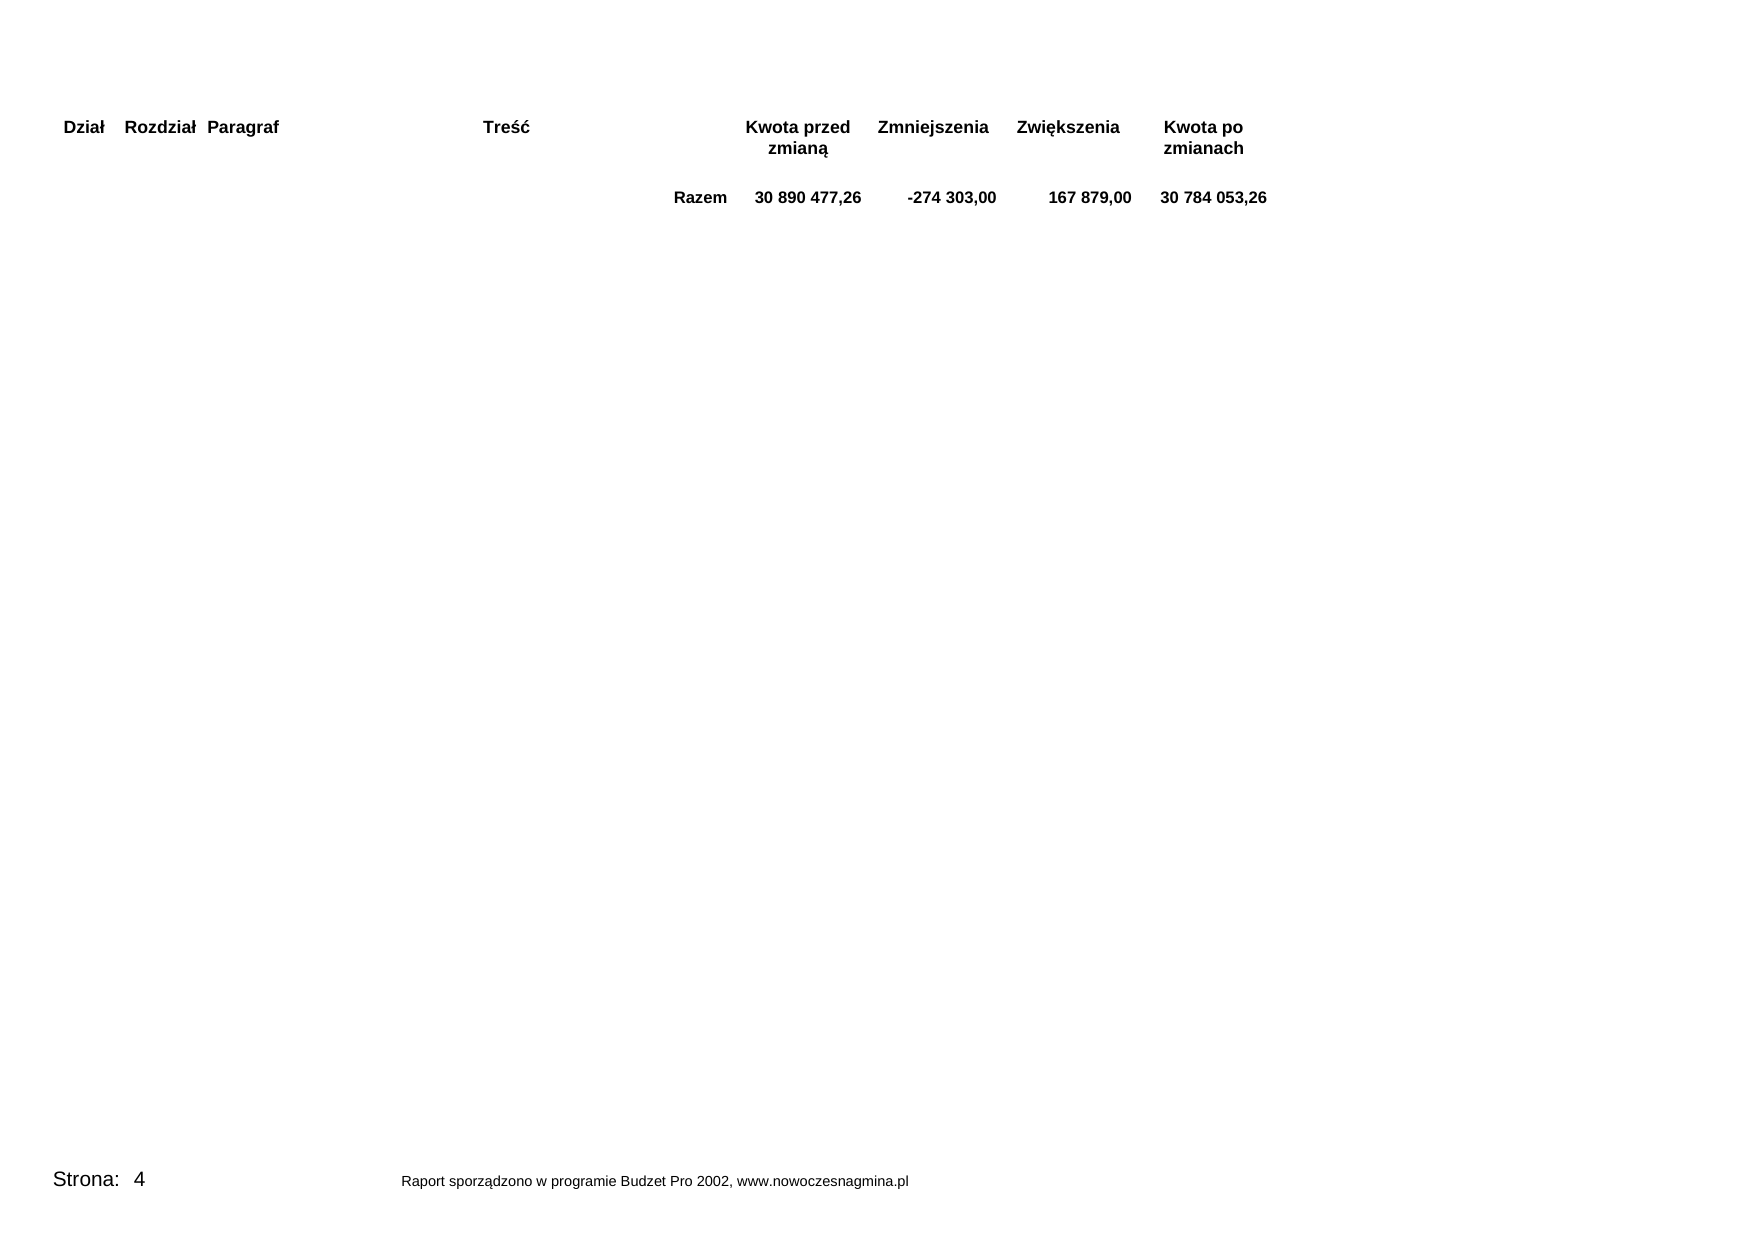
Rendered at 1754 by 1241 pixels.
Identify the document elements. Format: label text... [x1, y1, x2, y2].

text Dział Rozdział Paragraf Treść Kwota przed Zmniejszenia Zwiększenia Kwota po [48, 117, 1705, 137]
text zmianą zmianach [48, 137, 1705, 158]
text Strona: 4 Raport sporządzono w programie Budzet Pro 2002, www.nowoczesnagmina.pl [48, 1167, 1705, 1191]
text Razem 30 890 477,26 -274 303,00 167 879,00 30 784 053,26 [48, 188, 1705, 207]
